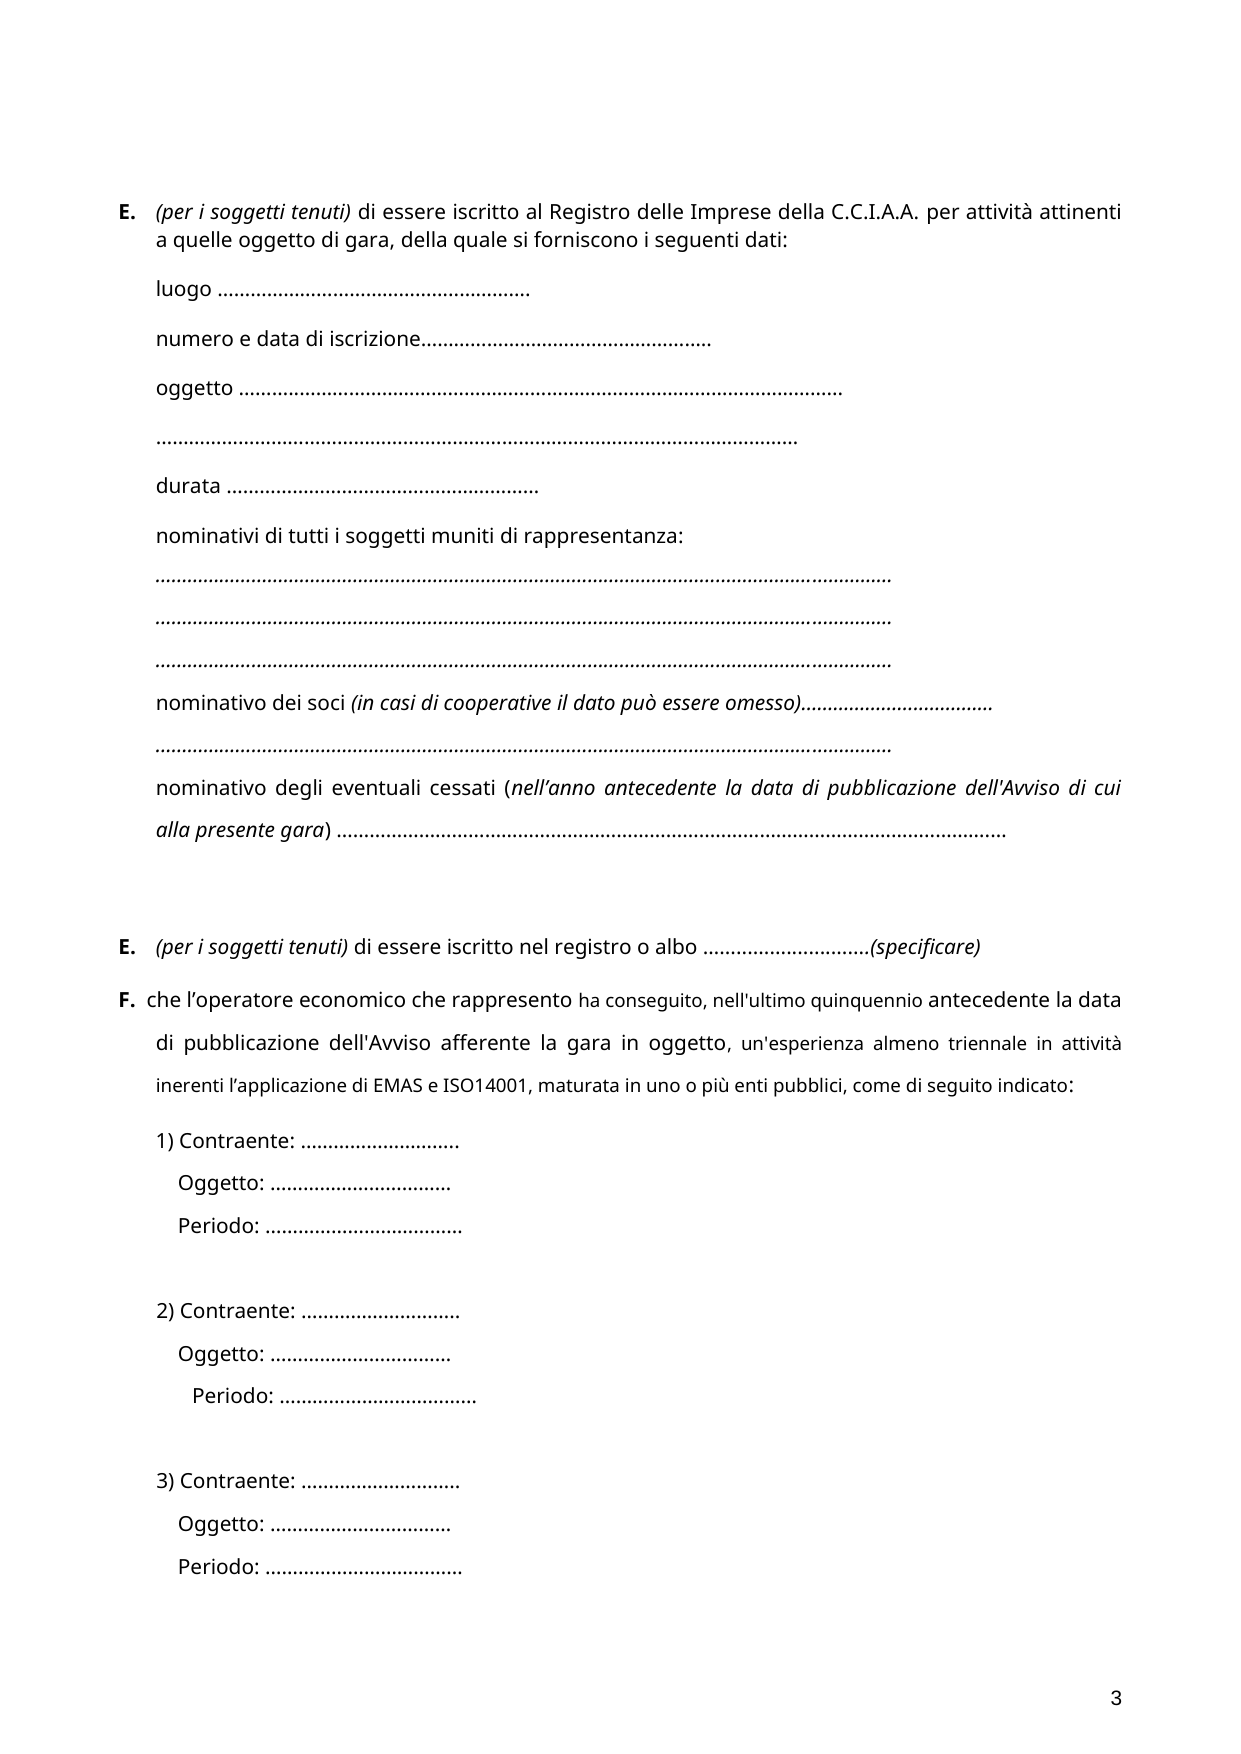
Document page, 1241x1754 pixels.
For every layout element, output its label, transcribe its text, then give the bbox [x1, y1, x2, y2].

text nominativi di tutti i soggetti muniti di rappresentanza: [156, 521, 1122, 549]
text ……………………………………………………………………………………………………………..……….… [156, 645, 1122, 673]
text Oggetto: …………………………… [156, 1339, 1122, 1367]
text nominativo dei soci (in casi di cooperative il dato può essere omesso)…………………..……….… [156, 688, 1122, 716]
text Periodo: ……………………………… [156, 1211, 1122, 1239]
text Oggetto: …………………………… [156, 1509, 1122, 1538]
text nominativo degli eventuali cessati (nell’anno antecedente la data di pubblicazione dell'Avviso di cui alla presente gara) …………………………………………………………..…………………………………..……….… [156, 773, 1122, 844]
text 1) Contraente: ……………………….. [155, 1126, 1122, 1154]
text Periodo: ……………………………… [192, 1381, 1122, 1410]
text Periodo: ……………………………… [156, 1552, 1122, 1580]
text 3) Contraente: ……………………….. [156, 1467, 1122, 1495]
text ……………………………………………………………………………………………………………..……….… [156, 602, 1122, 631]
text ……………………………………………………………………………………………………………..……….… [156, 560, 1122, 588]
text F. che l’operatore economico che rappresento ha conseguito, nell'ultimo quinquennio antecedente la data di pubblicazione dell'Avviso afferente la gara in oggetto, un'esperienza almeno triennale in attività inerenti l’applicazione di EMAS e ISO14001, maturata in uno o più enti pubblici, come di seguito indicato: [118, 985, 1122, 1099]
text luogo ……………………………………..…………. [156, 274, 1122, 303]
text oggetto ………..……………………………………………………………………………………... [156, 373, 1122, 402]
text ……………………………………………………………………………………………………………..……….… [156, 730, 1122, 759]
text 2) Contraente: ……………………….. [156, 1296, 1122, 1324]
text durata ………………………………………………… [156, 472, 1122, 500]
text numero e data di iscrizione…………………………………………….. [156, 324, 1122, 352]
text E. (per i soggetti tenuti) di essere iscritto nel registro o albo …...........................(specificare) [118, 932, 1122, 961]
text Oggetto: …………………………… [156, 1168, 1122, 1197]
text E. (per i soggetti tenuti) di essere iscritto al Registro delle Imprese della C.C.I.A.A. per attività attinenti a quelle oggetto di gara, della quale si forniscono i seguenti dati: [118, 197, 1122, 254]
text ……………………………………………………………………………………………………… [156, 422, 1122, 451]
